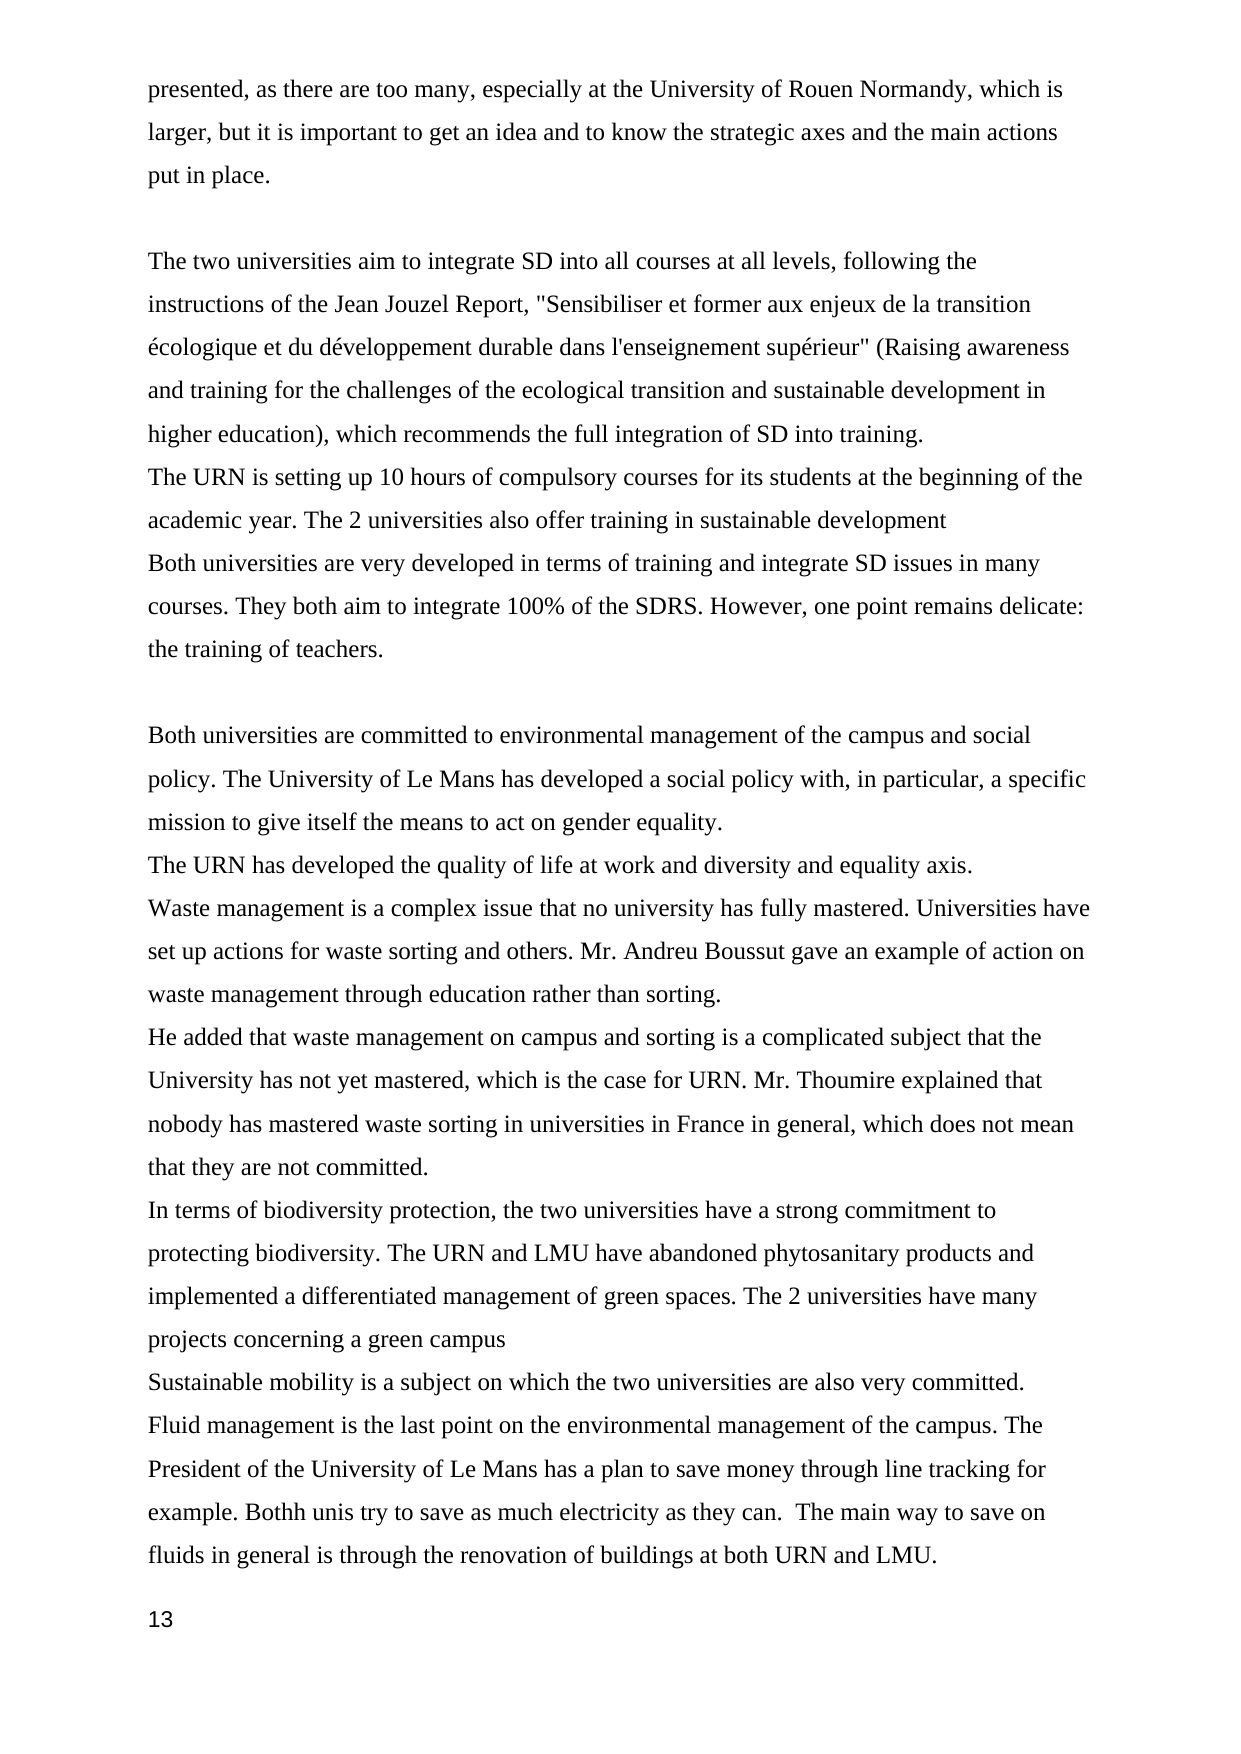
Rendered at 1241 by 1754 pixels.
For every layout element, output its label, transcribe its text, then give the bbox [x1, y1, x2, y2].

text Both universities are committed to environmental management of the campus and social policy. The University of Le Mans has developed a social policy with, in particular, a specific mission to give itself the means to act on gender equality. [148, 721, 1093, 836]
text presented, as there are too many, especially at the University of Rouen Normandy, which is larger, but it is important to get an idea and to know the strategic axes and the main actions put in place. [148, 74, 1093, 189]
text Sustainable mobility is a subject on which the two universities are also very committed. [148, 1367, 1093, 1396]
text Waste management is a complex issue that no university has fully mastered. Universities have set up actions for waste sorting and others. Mr. Andreu Boussut gave an example of action on waste management through education rather than sorting. [148, 893, 1093, 1008]
text He added that waste management on campus and sorting is a complicated subject that the University has not yet mastered, which is the case for URN. Mr. Thoumire explained that nobody has mastered waste sorting in universities in France in general, which does not mean that they are not committed. [148, 1022, 1093, 1181]
text Both universities are very developed in terms of training and integrate SD issues in many courses. They both aim to integrate 100% of the SDRS. However, one point remains delicate: the training of teachers. [148, 548, 1093, 663]
text The URN has developed the quality of life at work and diversity and equality axis. [148, 850, 1093, 879]
text Fluid management is the last point on the environmental management of the campus. The President of the University of Le Mans has a plan to save money through line tracking for example. Bothh unis try to save as much electricity as they can. The main way to save on fluids in general is through the renovation of buildings at both URN and LMU. [148, 1411, 1093, 1569]
text In terms of biodiversity protection, the two universities have a strong commitment to protecting biodiversity. The URN and LMU have abandoned phytosanitary products and implemented a differentiated management of green spaces. The 2 universities have many projects concerning a green campus [148, 1195, 1093, 1353]
text The URN is setting up 10 hours of compulsory courses for its students at the beginning of the academic year. The 2 universities also offer training in sustainable development [148, 462, 1093, 534]
text The two universities aim to integrate SD into all courses at all levels, following the instructions of the Jean Jouzel Report, "Sensibiliser et former aux enjeux de la transition écologique et du développement durable dans l'enseignement supérieur" (Raising awareness and training for the challenges of the ecological transition and sustainable development in higher education), which recommends the full integration of SD into training. [148, 246, 1093, 447]
